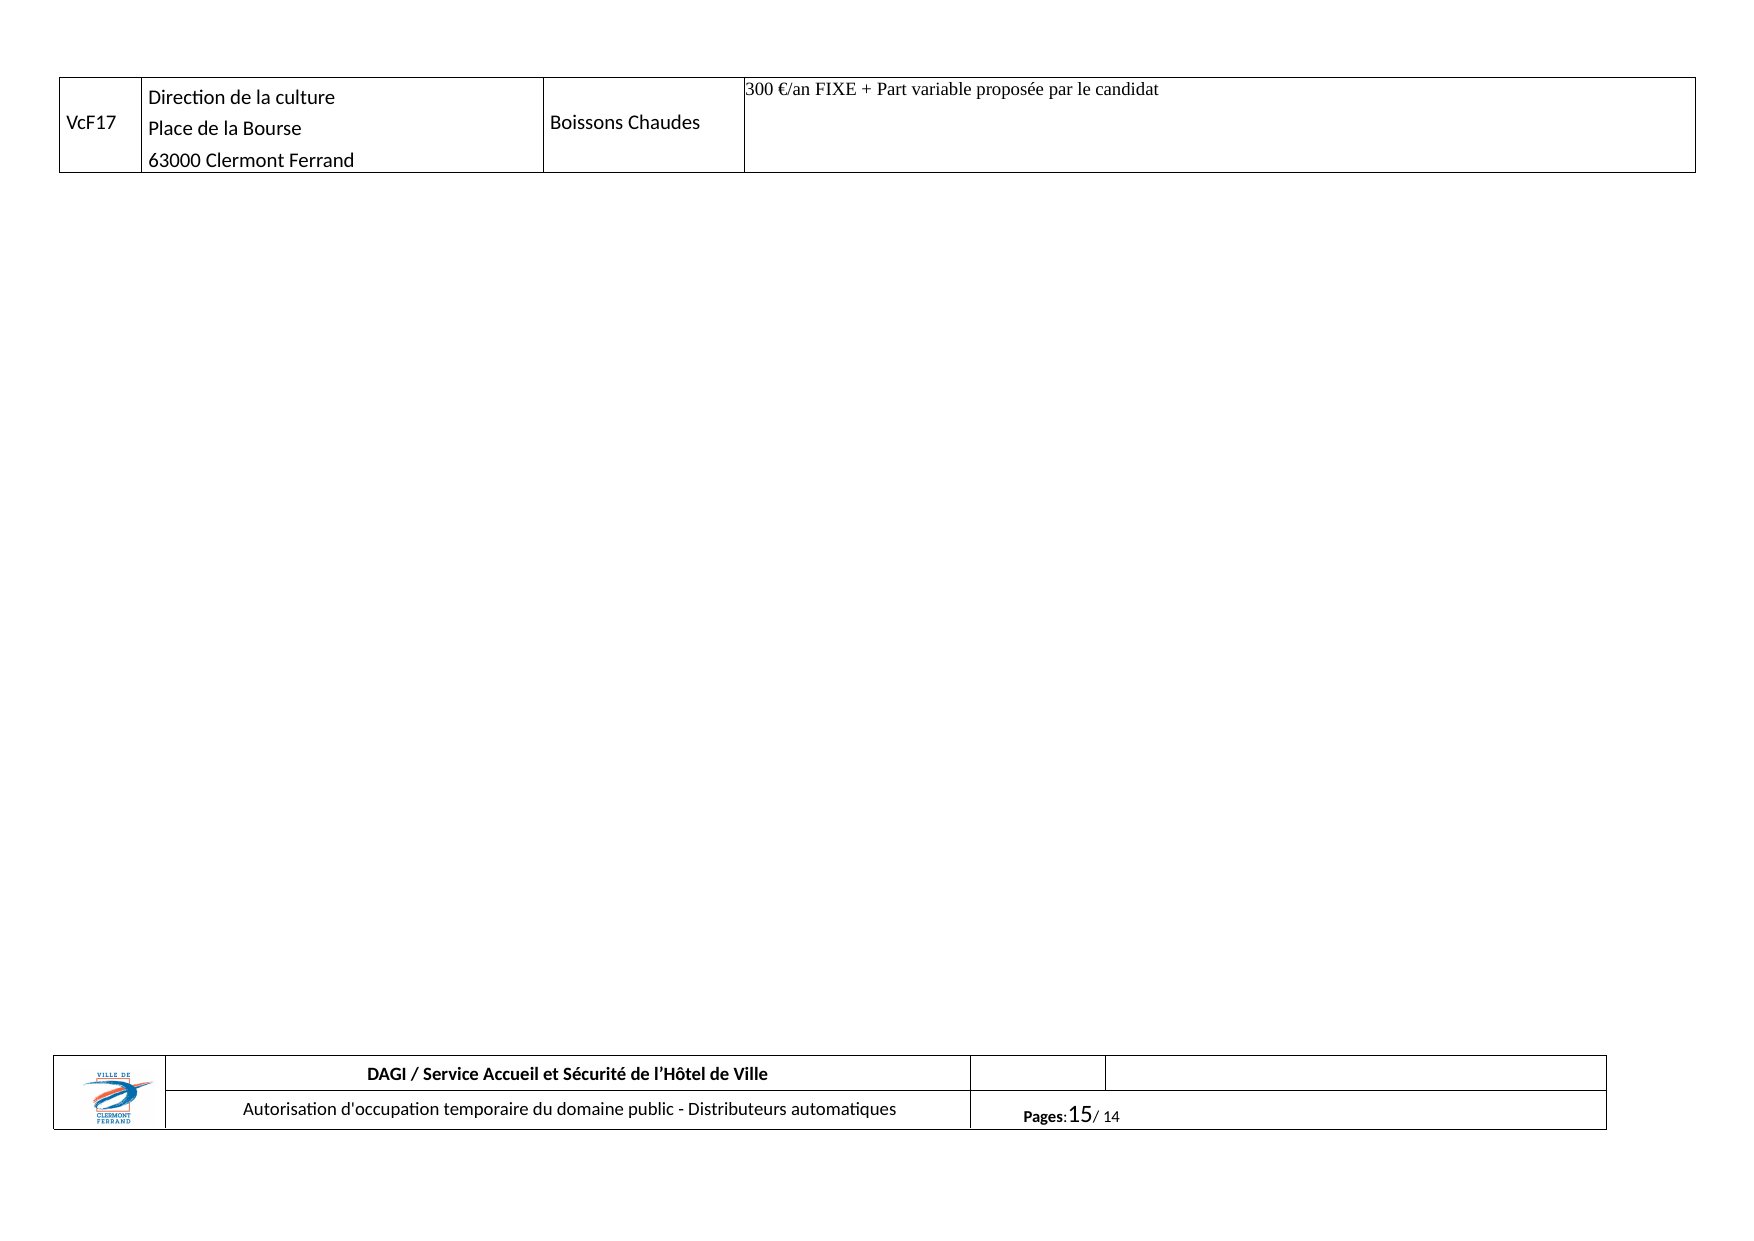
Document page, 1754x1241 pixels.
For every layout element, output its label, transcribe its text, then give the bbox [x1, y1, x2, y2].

table_cell VcF17 [60, 78, 141, 172]
table_cell 300 €/an FIXE + Part variable proposée par le candidat [745, 78, 1695, 172]
table_cell Direction de la culture Place de la Bourse 63000 Clermont Ferrand [142, 78, 543, 172]
picture [80, 1069, 155, 1126]
table_cell Boissons Chaudes [544, 78, 744, 172]
